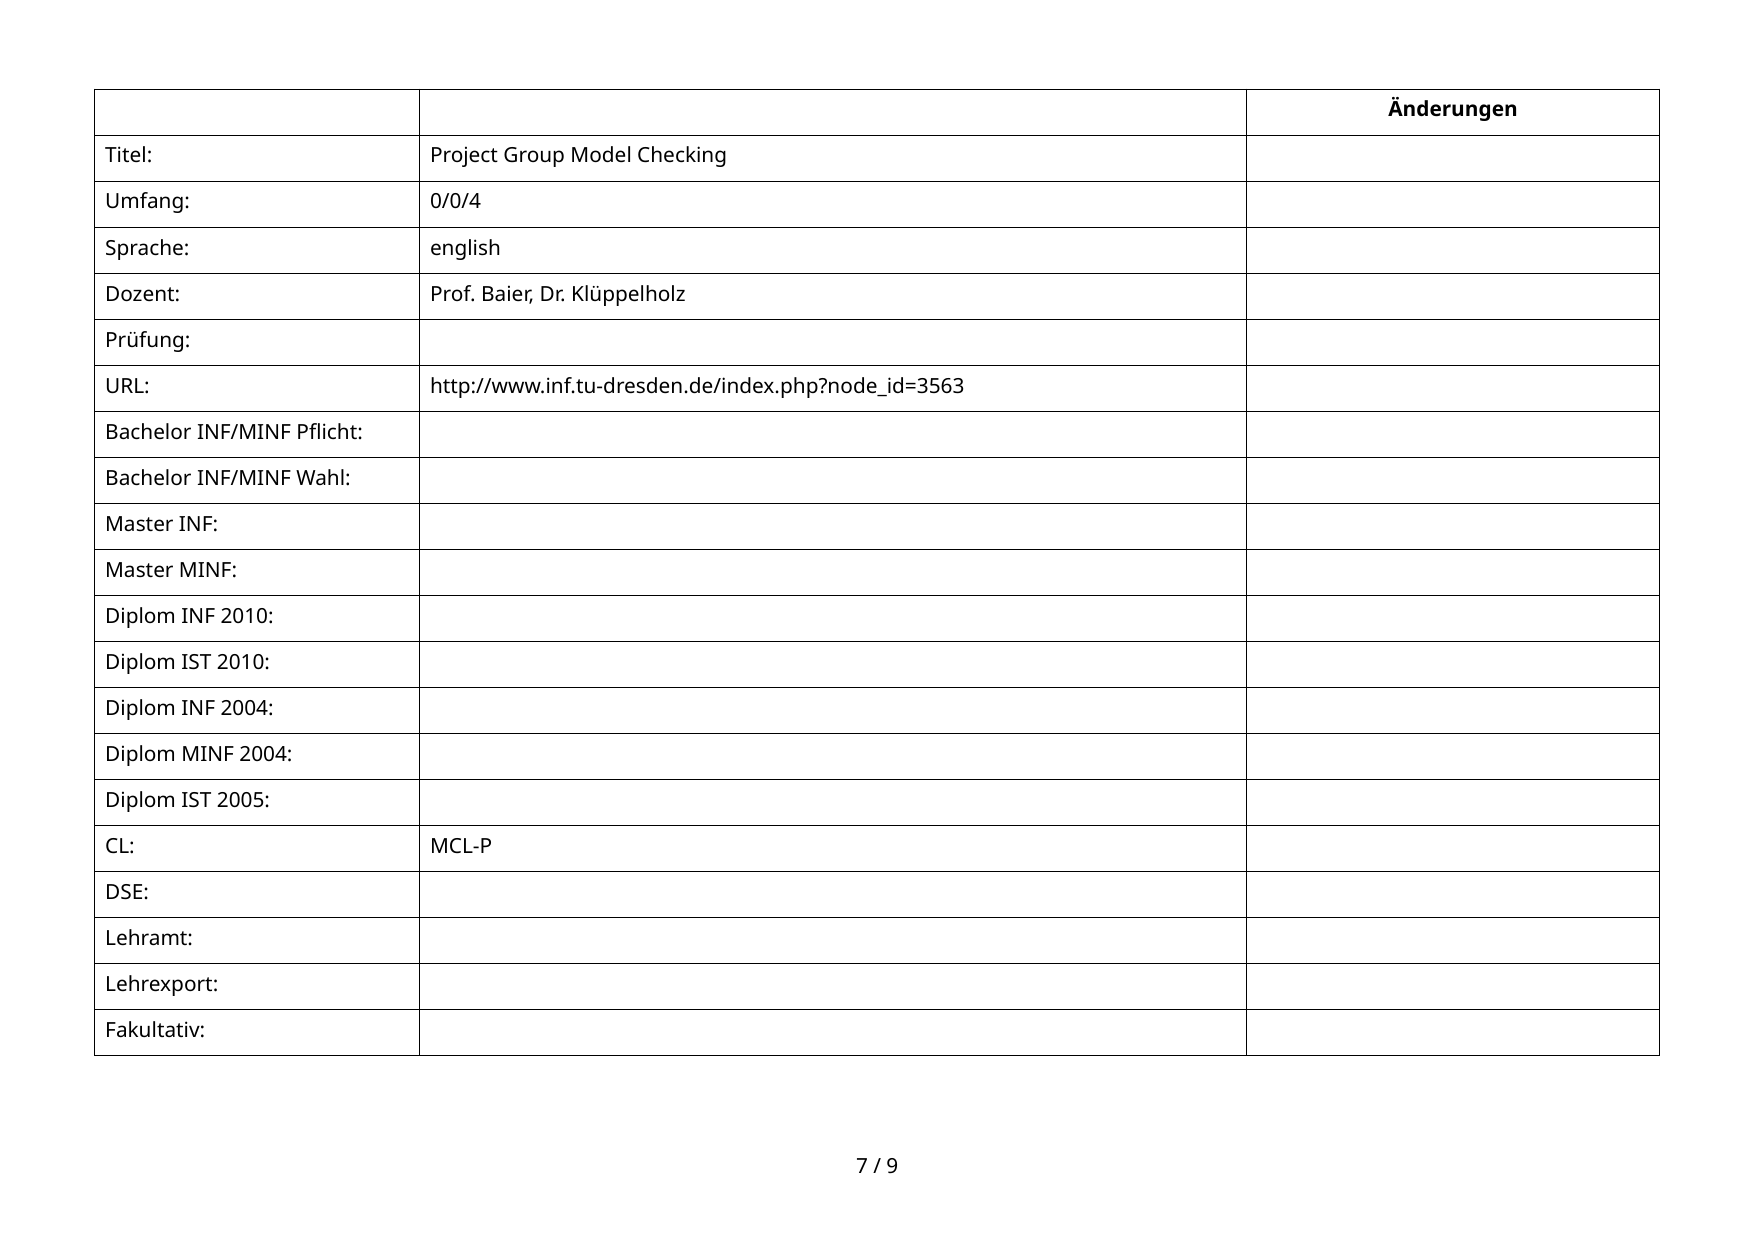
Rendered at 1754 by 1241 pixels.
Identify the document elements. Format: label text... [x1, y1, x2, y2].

table_cell Titel: [95, 136, 419, 181]
table_cell [420, 1010, 1246, 1055]
table_cell Project Group Model Checking [420, 136, 1246, 181]
table_cell Master MINF: [95, 550, 419, 595]
table_cell Lehramt: [95, 918, 419, 963]
table_cell [1247, 642, 1659, 687]
table_cell [1247, 366, 1659, 411]
table_cell [420, 412, 1246, 457]
table_cell [1247, 596, 1659, 641]
table_cell Master INF: [95, 504, 419, 549]
table_cell [1247, 182, 1659, 227]
table_cell [420, 504, 1246, 549]
table_cell [420, 872, 1246, 917]
table_cell [1247, 688, 1659, 733]
table_cell Sprache: [95, 228, 419, 273]
table_cell Dozent: [95, 274, 419, 319]
table_cell Prof. Baier, Dr. Klüppelholz [420, 274, 1246, 319]
table_cell english [420, 228, 1246, 273]
table_cell 0/0/4 [420, 182, 1246, 227]
table_cell [1247, 1010, 1659, 1055]
table_cell Diplom IST 2010: [95, 642, 419, 687]
table_cell CL: [95, 826, 419, 871]
table_cell [420, 780, 1246, 825]
table_header [420, 90, 1246, 134]
table_header Änderungen [1247, 90, 1659, 134]
table_cell Lehrexport: [95, 964, 419, 1009]
table_cell [420, 688, 1246, 733]
table_cell [420, 550, 1246, 595]
table_cell [1247, 136, 1659, 181]
table_cell Bachelor INF/MINF Wahl: [95, 458, 419, 503]
table_cell URL: [95, 366, 419, 411]
table_cell [1247, 458, 1659, 503]
table_cell [420, 458, 1246, 503]
table_cell [1247, 734, 1659, 779]
table_cell [1247, 780, 1659, 825]
table_cell Umfang: [95, 182, 419, 227]
table_cell MCL-P [420, 826, 1246, 871]
table_cell Diplom INF 2004: [95, 688, 419, 733]
table_cell [1247, 550, 1659, 595]
table_cell Diplom INF 2010: [95, 596, 419, 641]
table_cell Prüfung: [95, 320, 419, 365]
table_cell [1247, 274, 1659, 319]
table_cell http://www.inf.tu-dresden.de/index.php?node_id=3563 [420, 366, 1246, 411]
table_cell [420, 642, 1246, 687]
table_cell [420, 596, 1246, 641]
table_cell [1247, 504, 1659, 549]
table_cell Fakultativ: [95, 1010, 419, 1055]
table_cell [420, 734, 1246, 779]
table_cell [420, 320, 1246, 365]
table_cell [1247, 964, 1659, 1009]
table_cell [420, 918, 1246, 963]
table_header [95, 90, 419, 134]
table_cell DSE: [95, 872, 419, 917]
table_cell [1247, 918, 1659, 963]
table_cell [1247, 320, 1659, 365]
table_cell [1247, 412, 1659, 457]
table_cell [420, 964, 1246, 1009]
table_cell Diplom MINF 2004: [95, 734, 419, 779]
table_cell Diplom IST 2005: [95, 780, 419, 825]
table_cell [1247, 228, 1659, 273]
table_cell Bachelor INF/MINF Pflicht: [95, 412, 419, 457]
table_cell [1247, 872, 1659, 917]
table_cell [1247, 826, 1659, 871]
